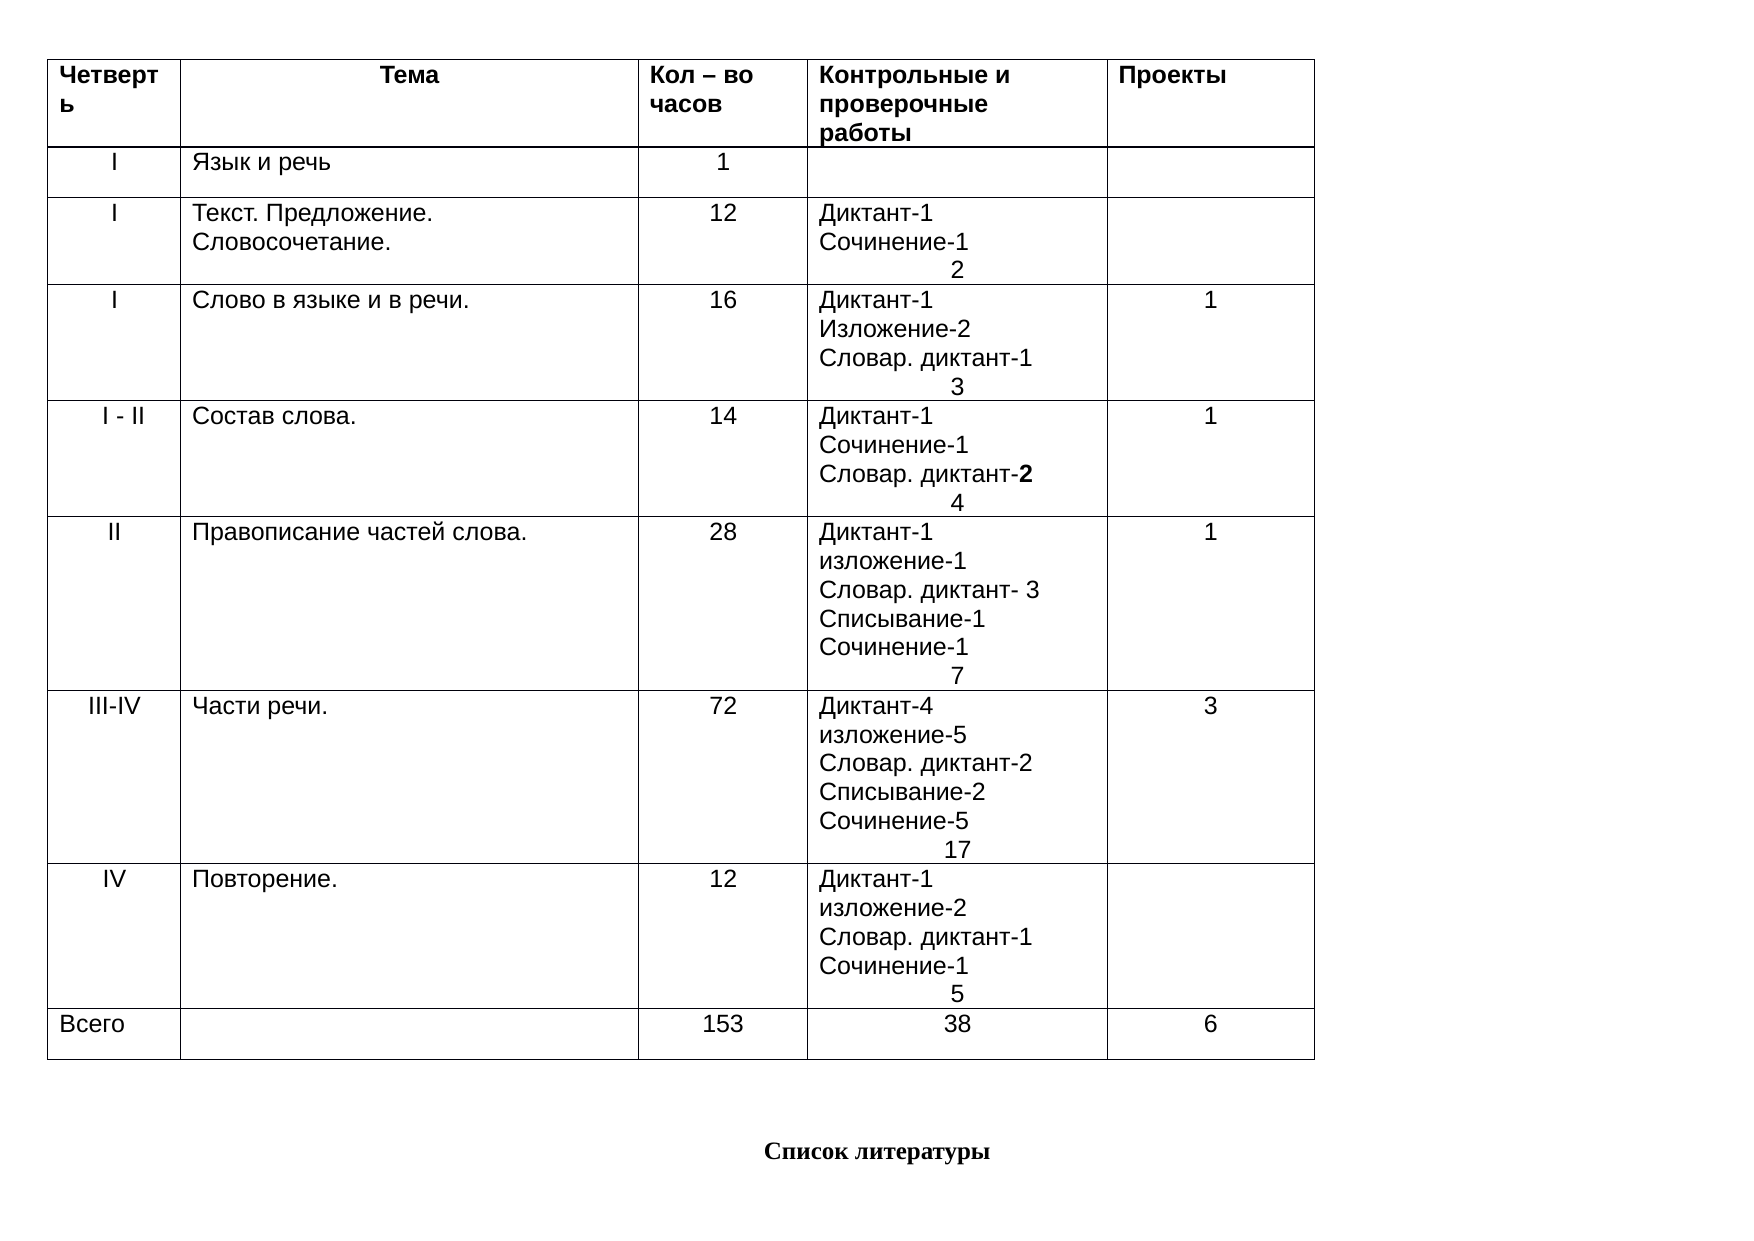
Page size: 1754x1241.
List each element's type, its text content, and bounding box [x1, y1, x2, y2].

table_cell I [48, 148, 180, 197]
table_header Тема [181, 60, 638, 146]
text Список литературы [59, 1136, 1695, 1165]
table_cell Диктант-1 изложение-2 Словар. диктант-1 Сочинение-1 5 [808, 864, 1107, 1008]
table_cell Диктант-4 изложение-5 Словар. диктант-2 Списывание-2 Сочинение-5 17 [808, 691, 1107, 863]
table_cell Язык и речь [181, 148, 638, 197]
table_cell 153 [639, 1009, 807, 1059]
table_cell I [48, 198, 180, 284]
table_cell 6 [1108, 1009, 1314, 1059]
table_cell [1108, 198, 1314, 284]
table_cell Всего [48, 1009, 180, 1059]
table_header Четверть [48, 60, 180, 146]
table_cell 1 [1108, 285, 1314, 400]
table_cell 12 [639, 198, 807, 284]
table_header Проекты [1108, 60, 1314, 146]
table_cell 1 [1108, 401, 1314, 516]
table_cell 28 [639, 517, 807, 690]
table_cell 12 [639, 864, 807, 1008]
table_cell II [48, 517, 180, 690]
table_cell Диктант-1 Изложение-2 Словар. диктант-1 3 [808, 285, 1107, 400]
table_cell [808, 148, 1107, 197]
table_cell [181, 1009, 638, 1059]
table_cell Слово в языке и в речи. [181, 285, 638, 400]
table_cell Повторение. [181, 864, 638, 1008]
table_header Кол – во часов [639, 60, 807, 146]
table_header Контрольные и проверочные работы [808, 60, 1107, 146]
table_cell Диктант-1 изложение-1 Словар. диктант- 3 Списывание-1 Сочинение-1 7 [808, 517, 1107, 690]
table_cell 1 [639, 148, 807, 197]
table_cell 1 [1108, 517, 1314, 690]
table_cell Правописание частей слова. [181, 517, 638, 690]
table_cell III-IV [48, 691, 180, 863]
table_cell Диктант-1 Сочинение-1 2 [808, 198, 1107, 284]
table_cell 38 [808, 1009, 1107, 1059]
table_cell IV [48, 864, 180, 1008]
table_cell Диктант-1 Сочинение-1 Словар. диктант-2 4 [808, 401, 1107, 516]
table_cell Состав слова. [181, 401, 638, 516]
table_cell 16 [639, 285, 807, 400]
table_cell Части речи. [181, 691, 638, 863]
table_cell 3 [1108, 691, 1314, 863]
table_cell Текст. Предложение. Словосочетание. [181, 198, 638, 284]
table_cell I [48, 285, 180, 400]
table_cell [1108, 864, 1314, 1008]
table_cell I - II [48, 401, 180, 516]
table_cell [1108, 148, 1314, 197]
table_cell 72 [639, 691, 807, 863]
table_cell 14 [639, 401, 807, 516]
